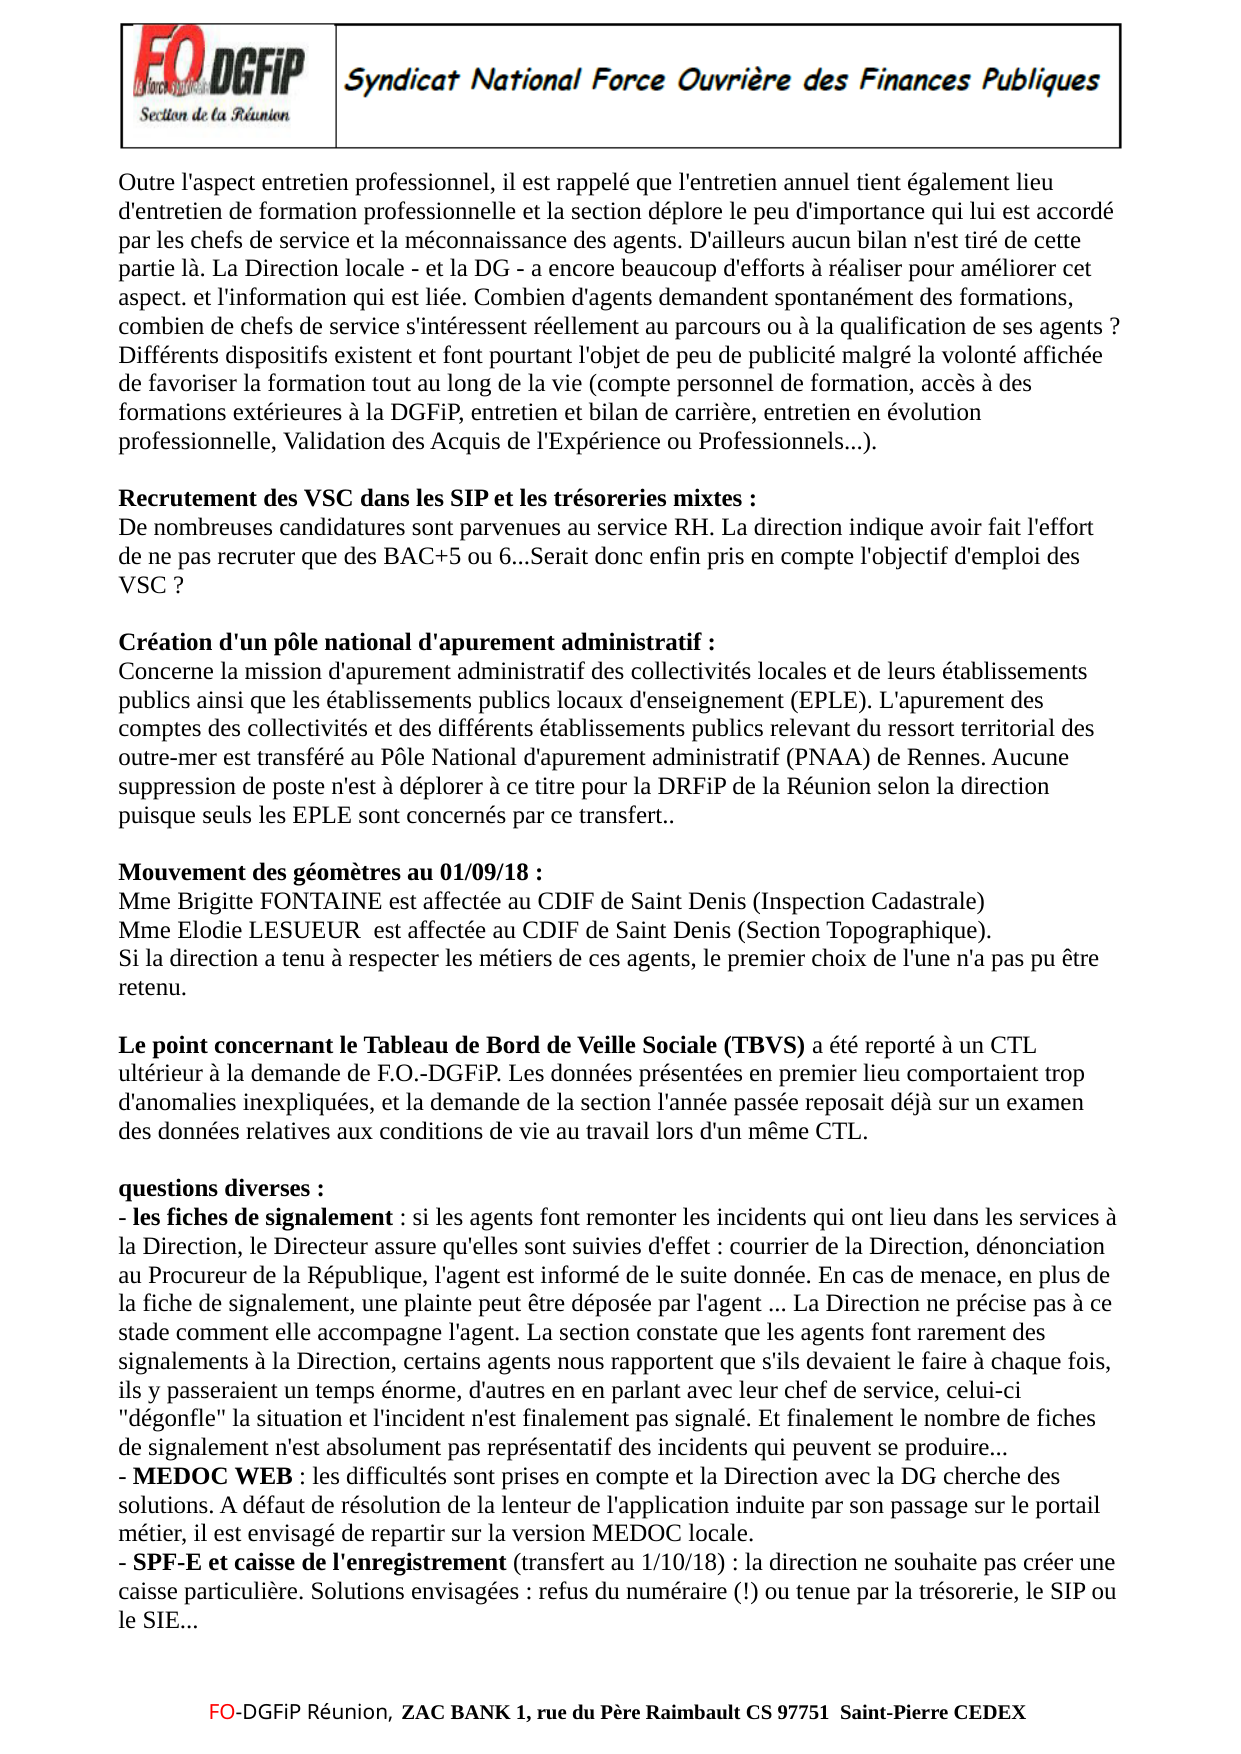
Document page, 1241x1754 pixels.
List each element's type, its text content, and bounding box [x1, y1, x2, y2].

text Si la direction a tenu à respecter les métiers de ces agents, le premier choix de l'une n'a pas pu être retenu. [118, 943, 1122, 1001]
text Mme Brigitte FONTAINE est affectée au CDIF de Saint Denis (Inspection Cadastrale) [118, 886, 1122, 915]
text Recrutement des VSC dans les SIP et les trésoreries mixtes : [118, 483, 1122, 512]
text - MEDOC WEB : les difficultés sont prises en compte et la Direction avec la DG cherche des solutions. A défaut de résolution de la lenteur de l'application induite par son passage sur le portail métier, il est envisagé de repartir sur la version MEDOC locale. [118, 1461, 1122, 1547]
text Outre l'aspect entretien professionnel, il est rappelé que l'entretien annuel tient également lieu d'entretien de formation professionnelle et la section déplore le peu d'importance qui lui est accordé par les chefs de service et la méconnaissance des agents. D'ailleurs aucun bilan n'est tiré de cette partie là. La Direction locale - et la DG - a encore beaucoup d'efforts à réaliser pour améliorer cet aspect. et l'information qui est liée. Combien d'agents demandent spontanément des formations, combien de chefs de service s'intéressent réellement au parcours ou à la qualification de ses agents ? Différents dispositifs existent et font pourtant l'objet de peu de publicité malgré la volonté affichée de favoriser la formation tout au long de la vie (compte personnel de formation, accès à des formations extérieures à la DGFiP, entretien et bilan de carrière, entretien en évolution professionnelle, Validation des Acquis de l'Expérience ou Professionnels...). [118, 167, 1122, 455]
text Mme Elodie LESUEUR est affectée au CDIF de Saint Denis (Section Topographique). [118, 915, 1122, 943]
text Concerne la mission d'apurement administratif des collectivités locales et de leurs établissements publics ainsi que les établissements publics locaux d'enseignement (EPLE). L'apurement des comptes des collectivités et des différents établissements publics relevant du ressort territorial des outre-mer est transféré au Pôle National d'apurement administratif (PNAA) de Rennes. Aucune suppression de poste n'est à déplorer à ce titre pour la DRFiP de la Réunion selon la direction puisque seuls les EPLE sont concernés par ce transfert.. [118, 656, 1122, 828]
text - les fiches de signalement : si les agents font remonter les incidents qui ont lieu dans les services à la Direction, le Directeur assure qu'elles sont suivies d'effet : courrier de la Direction, dénonciation au Procureur de la République, l'agent est informé de le suite donnée. En cas de menace, en plus de la fiche de signalement, une plainte peut être déposée par l'agent ... La Direction ne précise pas à ce stade comment elle accompagne l'agent. La section constate que les agents font rarement des signalements à la Direction, certains agents nous rapportent que s'ils devaient le faire à chaque fois, ils y passeraient un temps énorme, d'autres en en parlant avec leur chef de service, celui-ci "dégonfle" la situation et l'incident n'est finalement pas signalé. Et finalement le nombre de fiches de signalement n'est absolument pas représentatif des incidents qui peuvent se produire... [118, 1202, 1122, 1461]
text Mouvement des géomètres au 01/09/18 : [118, 857, 1122, 886]
text questions diverses : [118, 1173, 1122, 1202]
text De nombreuses candidatures sont parvenues au service RH. La direction indique avoir fait l'effort de ne pas recruter que des BAC+5 ou 6...Serait donc enfin pris en compte l'objectif d'emploi des VSC ? [118, 512, 1122, 598]
text Création d'un pôle national d'apurement administratif : [118, 627, 1122, 656]
text Le point concernant le Tableau de Bord de Veille Sociale (TBVS) a été reporté à un CTL ultérieur à la demande de F.O.-DGFiP. Les données présentées en premier lieu comportaient trop d'anomalies inexpliquées, et la demande de la section l'année passée reposait déjà sur un examen des données relatives aux conditions de vie au travail lors d'un même CTL. [118, 1030, 1122, 1145]
picture [118, 22, 1123, 150]
text - SPF-E et caisse de l'enregistrement (transfert au 1/10/18) : la direction ne souhaite pas créer une caisse particulière. Solutions envisagées : refus du numéraire (!) ou tenue par la trésorerie, le SIP ou le SIE... [118, 1547, 1122, 1633]
